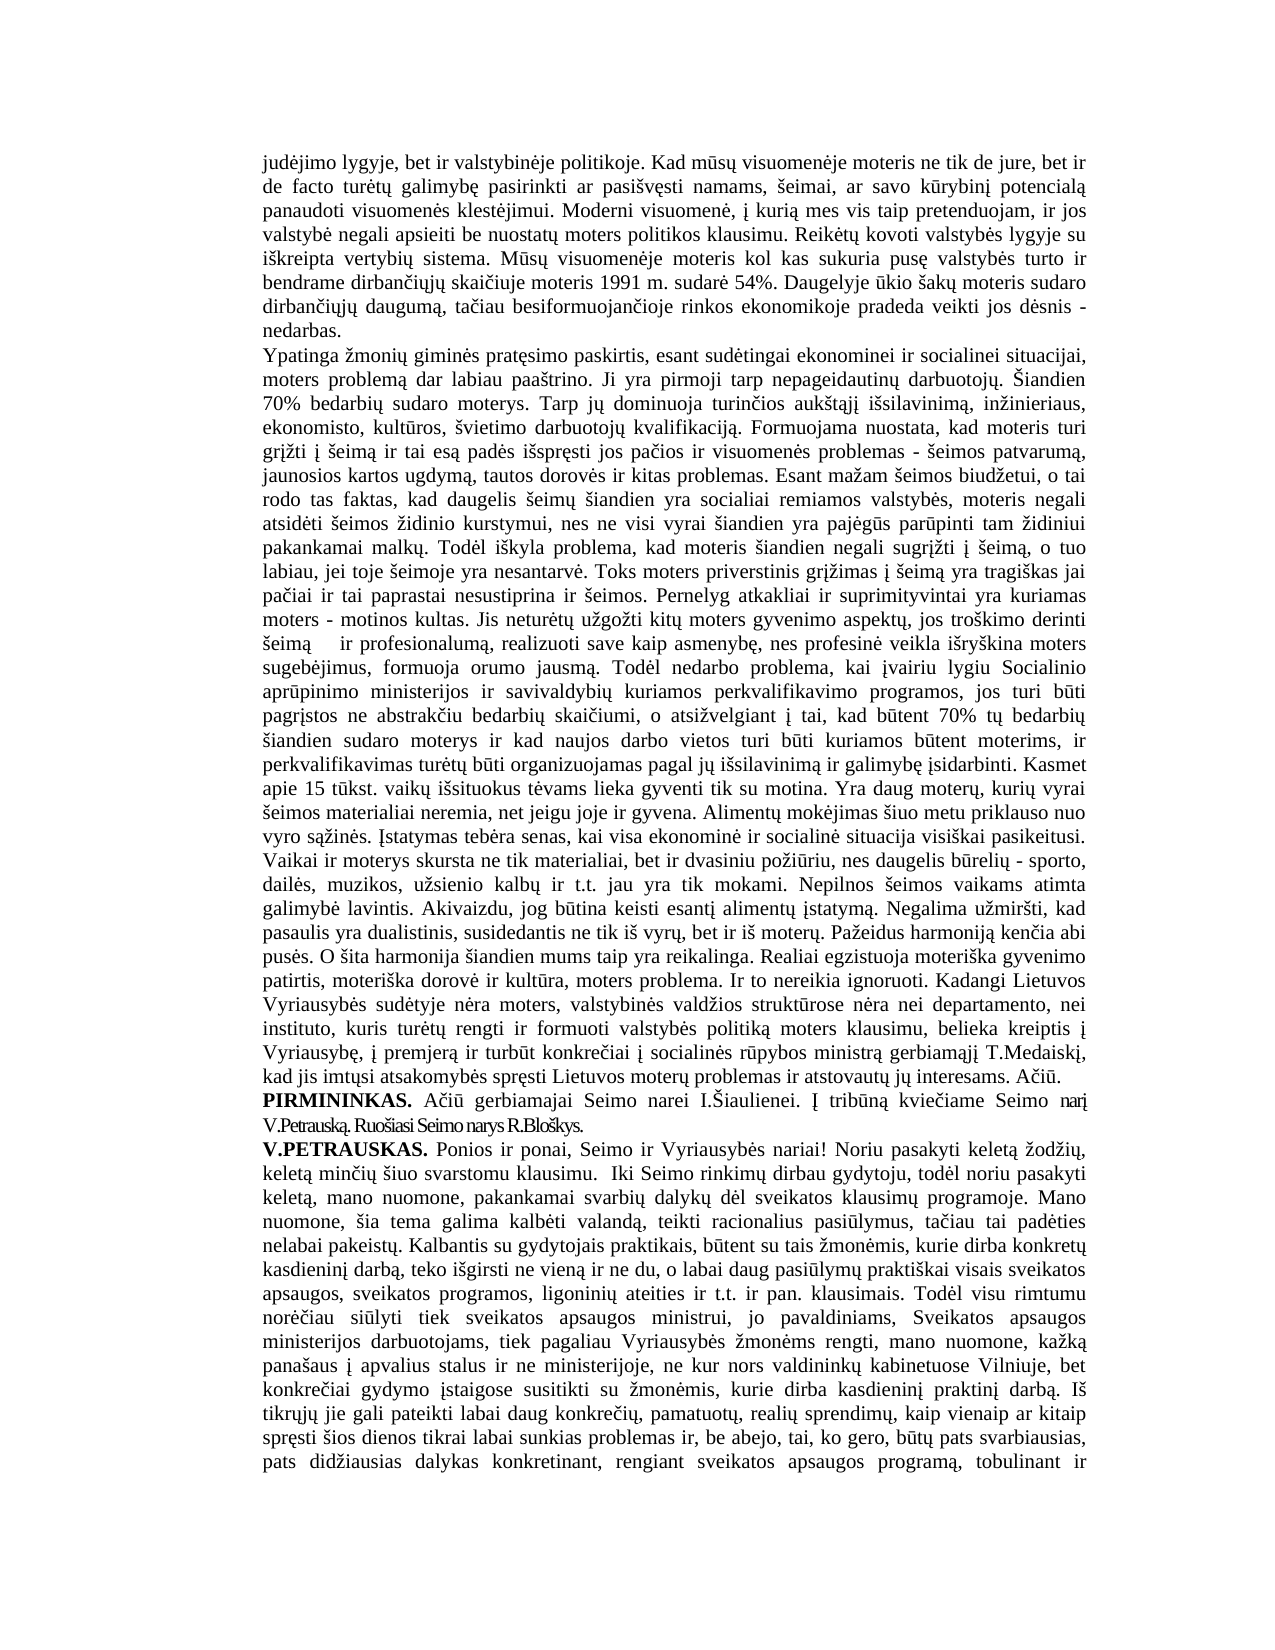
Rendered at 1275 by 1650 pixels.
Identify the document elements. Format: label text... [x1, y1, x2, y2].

text PIRMININKAS. Ačiū gerbiamajai Seimo narei I.Šiaulienei. Į tribūną kviečiame Seimo narį V.Petrauską. Ruošiasi Seimo narys R.Bloškys. [262, 1088, 1087, 1137]
text judėjimo lygyje, bet ir valstybinėje politikoje. Kad mūsų visuomenėje moteris ne tik de jure, bet ir de facto turėtų galimybę pasirinkti ar pasišvęsti namams, šeimai, ar savo kūrybinį potencialą panaudoti visuomenės klestėjimui. Moderni visuomenė, į kurią mes vis taip pretenduojam, ir jos valstybė negali apsieiti be nuostatų moters politikos klausimu. Reikėtų kovoti valstybės lygyje su iškreipta vertybių sistema. Mūsų visuomenėje moteris kol kas sukuria pusę valstybės turto ir bendrame dirbančiųjų skaičiuje moteris 1991 m. sudarė 54%. Daugelyje ūkio šakų moteris sudaro dirbančiųjų daugumą, tačiau besiformuojančioje rinkos ekonomikoje pradeda veikti jos dėsnis - nedarbas. [262, 150, 1087, 342]
text V.PETRAUSKAS. Ponios ir ponai, Seimo ir Vyriausybės nariai! Noriu pasakyti keletą žodžių, keletą minčių šiuo svarstomu klausimu. Iki Seimo rinkimų dirbau gydytoju, todėl noriu pasakyti keletą, mano nuomone, pakankamai svarbių dalykų dėl sveikatos klausimų programoje. Mano nuomone, šia tema galima kalbėti valandą, teikti racionalius pasiūlymus, tačiau tai padėties nelabai pakeistų. Kalbantis su gydytojais praktikais, būtent su tais žmonėmis, kurie dirba konkretų kasdieninį darbą, teko išgirsti ne vieną ir ne du, o labai daug pasiūlymų praktiškai visais sveikatos apsaugos, sveikatos programos, ligoninių ateities ir t.t. ir pan. klausimais. Todėl visu rimtumu norėčiau siūlyti tiek sveikatos apsaugos ministrui, jo pavaldiniams, Sveikatos apsaugos ministerijos darbuotojams, tiek pagaliau Vyriausybės žmonėms rengti, mano nuomone, kažką panašaus į apvalius stalus ir ne ministerijoje, ne kur nors valdininkų kabinetuose Vilniuje, bet konkrečiai gydymo įstaigose susitikti su žmonėmis, kurie dirba kasdieninį praktinį darbą. Iš tikrųjų jie gali pateikti labai daug konkrečių, pamatuotų, realių sprendimų, kaip vienaip ar kitaip spręsti šios dienos tikrai labai sunkias problemas ir, be abejo, tai, ko gero, būtų pats svarbiausias, pats didžiausias dalykas konkretinant, rengiant sveikatos apsaugos programą, tobulinant ir [262, 1137, 1087, 1473]
text Ypatinga žmonių giminės pratęsimo paskirtis, esant sudėtingai ekonominei ir socialinei situacijai, moters problemą dar labiau paaštrino. Ji yra pirmoji tarp nepageidautinų darbuotojų. Šiandien 70% bedarbių sudaro moterys. Tarp jų dominuoja turinčios aukštąjį išsilavinimą, inžinieriaus, ekonomisto, kultūros, švietimo darbuotojų kvalifikaciją. Formuojama nuostata, kad moteris turi grįžti į šeimą ir tai esą padės išspręsti jos pačios ir visuomenės problemas - šeimos patvarumą, jaunosios kartos ugdymą, tautos dorovės ir kitas problemas. Esant mažam šeimos biudžetui, o tai rodo tas faktas, kad daugelis šeimų šiandien yra socialiai remiamos valstybės, moteris negali atsidėti šeimos židinio kurstymui, nes ne visi vyrai šiandien yra pajėgūs parūpinti tam židiniui pakankamai malkų. Todėl iškyla problema, kad moteris šiandien negali sugrįžti į šeimą, o tuo labiau, jei toje šeimoje yra nesantarvė. Toks moters priverstinis grįžimas į šeimą yra tragiškas jai pačiai ir tai paprastai nesustiprina ir šeimos. Pernelyg atkakliai ir suprimityvintai yra kuriamas moters - motinos kultas. Jis neturėtų užgožti kitų moters gyvenimo aspektų, jos troškimo derinti šeimą ir profesionalumą, realizuoti save kaip asmenybę, nes profesinė veikla išryškina moters sugebėjimus, formuoja orumo jausmą. Todėl nedarbo problema, kai įvairiu lygiu Socialinio aprūpinimo ministerijos ir savivaldybių kuriamos perkvalifikavimo programos, jos turi būti pagrįstos ne abstrakčiu bedarbių skaičiumi, o atsižvelgiant į tai, kad būtent 70% tų bedarbių šiandien sudaro moterys ir kad naujos darbo vietos turi būti kuriamos būtent moterims, ir perkvalifikavimas turėtų būti organizuojamas pagal jų išsilavinimą ir galimybę įsidarbinti. Kasmet apie 15 tūkst. vaikų išsituokus tėvams lieka gyventi tik su motina. Yra daug moterų, kurių vyrai šeimos materialiai neremia, net jeigu joje ir gyvena. Alimentų mokėjimas šiuo metu priklauso nuo vyro sąžinės. Įstatymas tebėra senas, kai visa ekonominė ir socialinė situacija visiškai pasikeitusi. Vaikai ir moterys skursta ne tik materialiai, bet ir dvasiniu požiūriu, nes daugelis būrelių - sporto, dailės, muzikos, užsienio kalbų ir t.t. jau yra tik mokami. Nepilnos šeimos vaikams atimta galimybė lavintis. Akivaizdu, jog būtina keisti esantį alimentų įstatymą. Negalima užmiršti, kad pasaulis yra dualistinis, susidedantis ne tik iš vyrų, bet ir iš moterų. Pažeidus harmoniją kenčia abi pusės. O šita harmonija šiandien mums taip yra reikalinga. Realiai egzistuoja moteriška gyvenimo patirtis, moteriška dorovė ir kultūra, moters problema. Ir to nereikia ignoruoti. Kadangi Lietuvos Vyriausybės sudėtyje nėra moters, valstybinės valdžios struktūrose nėra nei departamento, nei instituto, kuris turėtų rengti ir formuoti valstybės politiką moters klausimu, belieka kreiptis į Vyriausybę, į premjerą ir turbūt konkrečiai į socialinės rūpybos ministrą gerbiamąjį T.Medaiskį, kad jis imtųsi atsakomybės spręsti Lietuvos moterų problemas ir atstovautų jų interesams. Ačiū. [262, 342, 1087, 1088]
